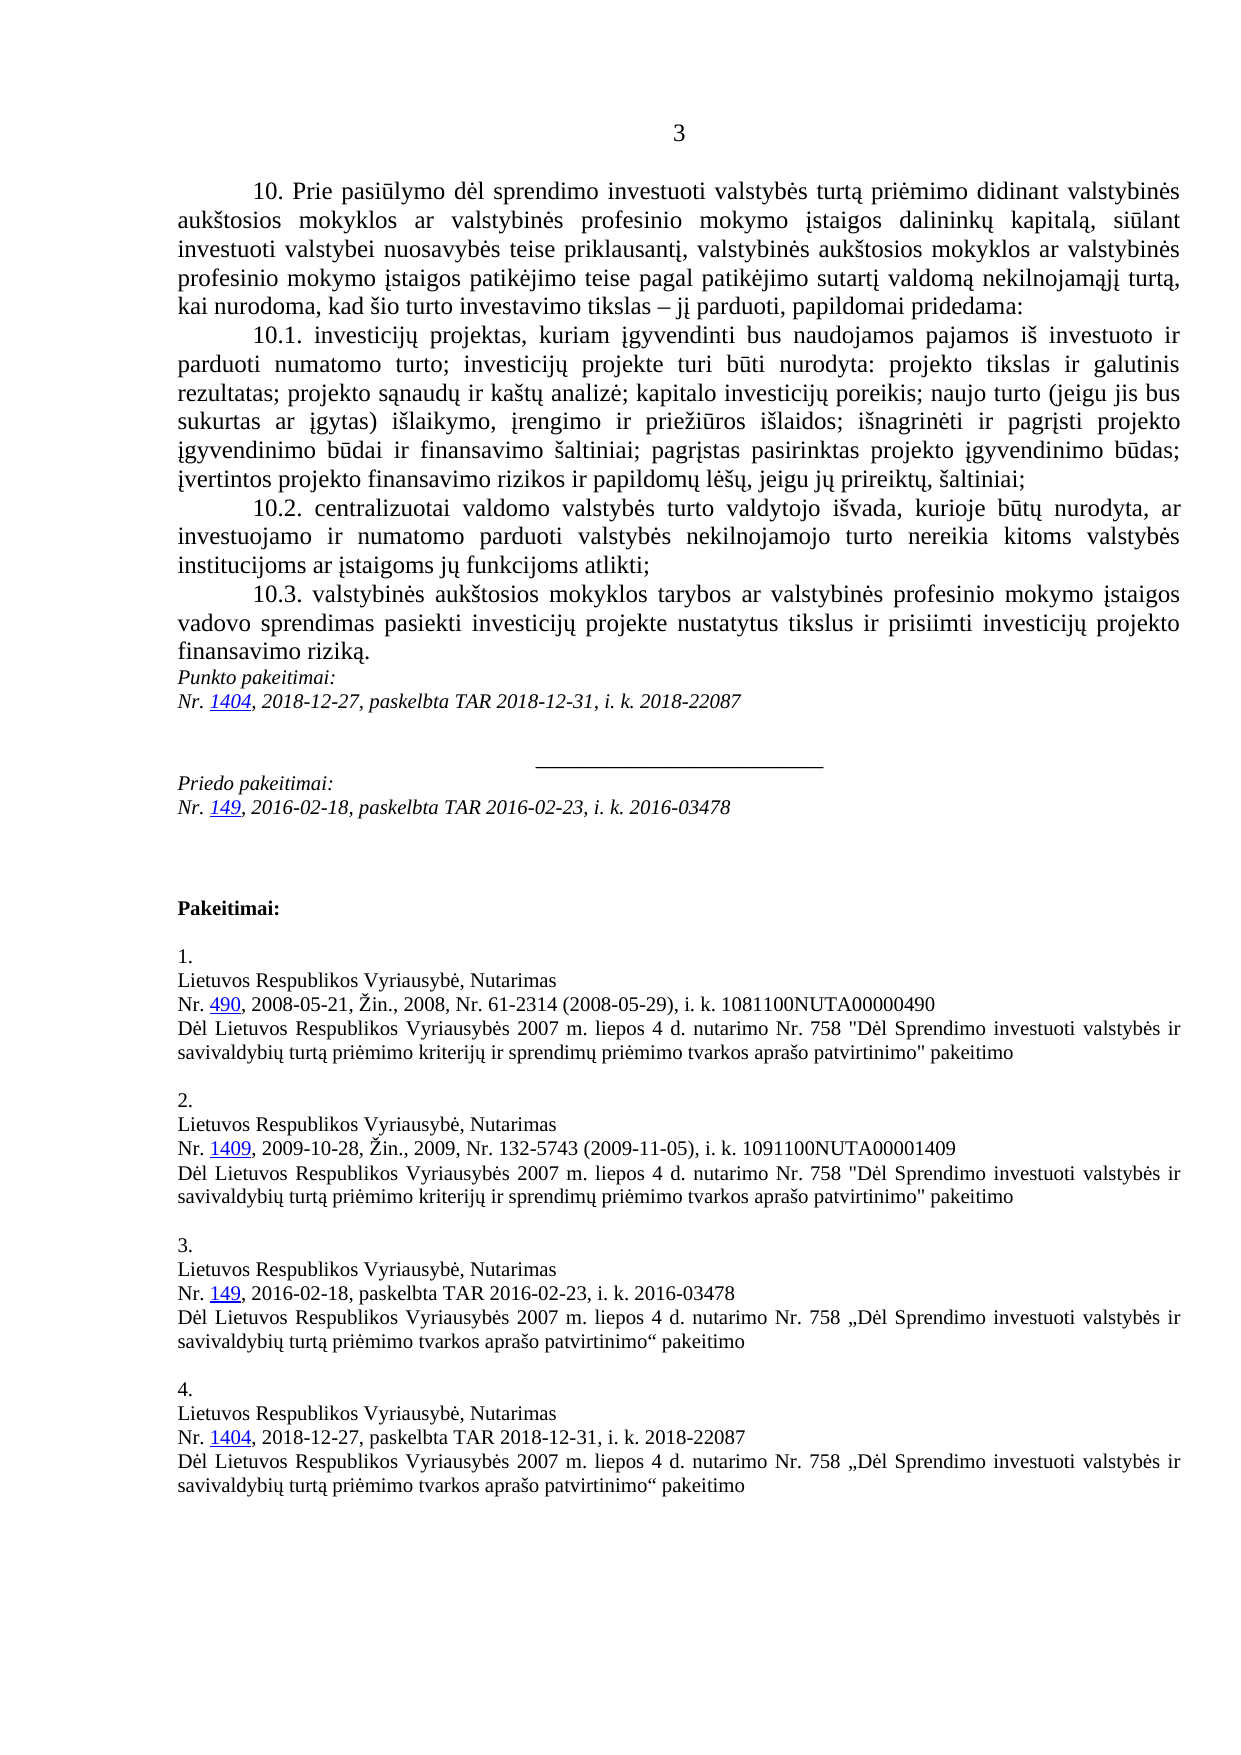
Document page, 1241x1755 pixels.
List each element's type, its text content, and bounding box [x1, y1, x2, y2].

text Dėl Lietuvos Respublikos Vyriausybės 2007 m. liepos 4 d. nutarimo Nr. 758 "Dėl Sprendimo investuoti valstybės ir savivaldybių turtą priėmimo kriterijų ir sprendimų priėmimo tvarkos aprašo patvirtinimo" pakeitimo [177, 1016, 1181, 1064]
text Dėl Lietuvos Respublikos Vyriausybės 2007 m. liepos 4 d. nutarimo Nr. 758 „Dėl Sprendimo investuoti valstybės ir savivaldybių turtą priėmimo tvarkos aprašo patvirtinimo“ pakeitimo [177, 1449, 1181, 1497]
text Nr. 490, 2008-05-21, Žin., 2008, Nr. 61-2314 (2008-05-29), i. k. 1081100NUTA00000490 [177, 992, 1181, 1016]
text 10. Prie pasiūlymo dėl sprendimo investuoti valstybės turtą priėmimo didinant valstybinės aukštosios mokyklos ar valstybinės profesinio mokymo įstaigos dalininkų kapitalą, siūlant investuoti valstybei nuosavybės teise priklausantį, valstybinės aukštosios mokyklos ar valstybinės profesinio mokymo įstaigos patikėjimo teise pagal patikėjimo sutartį valdomą nekilnojamąjį turtą, kai nurodoma, kad šio turto investavimo tikslas – jį parduoti, papildomai pridedama: [177, 176, 1181, 320]
text 3. [177, 1233, 1181, 1257]
text Nr. 149, 2016-02-18, paskelbta TAR 2016-02-23, i. k. 2016-03478 [177, 795, 1181, 819]
text Punkto pakeitimai: [177, 665, 1181, 689]
text 4. [177, 1377, 1181, 1401]
text Dėl Lietuvos Respublikos Vyriausybės 2007 m. liepos 4 d. nutarimo Nr. 758 „Dėl Sprendimo investuoti valstybės ir savivaldybių turtą priėmimo tvarkos aprašo patvirtinimo“ pakeitimo [177, 1305, 1181, 1353]
text Nr. 1409, 2009-10-28, Žin., 2009, Nr. 132-5743 (2009-11-05), i. k. 1091100NUTA00001409 [177, 1136, 1181, 1160]
text Dėl Lietuvos Respublikos Vyriausybės 2007 m. liepos 4 d. nutarimo Nr. 758 "Dėl Sprendimo investuoti valstybės ir savivaldybių turtą priėmimo kriterijų ir sprendimų priėmimo tvarkos aprašo patvirtinimo" pakeitimo [177, 1160, 1181, 1208]
text Priedo pakeitimai: [177, 771, 1181, 795]
text 2. [177, 1088, 1181, 1112]
text Lietuvos Respublikos Vyriausybė, Nutarimas [177, 1257, 1181, 1281]
text Lietuvos Respublikos Vyriausybė, Nutarimas [177, 1112, 1181, 1136]
text Nr. 1404, 2018-12-27, paskelbta TAR 2018-12-31, i. k. 2018-22087 [177, 1425, 1181, 1449]
text 10.1. investicijų projektas, kuriam įgyvendinti bus naudojamos pajamos iš investuoto ir parduoti numatomo turto; investicijų projekte turi būti nurodyta: projekto tikslas ir galutinis rezultatas; projekto sąnaudų ir kaštų analizė; kapitalo investicijų poreikis; naujo turto (jeigu jis bus sukurtas ar įgytas) išlaikymo, įrengimo ir priežiūros išlaidos; išnagrinėti ir pagrįsti projekto įgyvendinimo būdai ir finansavimo šaltiniai; pagrįstas pasirinktas projekto įgyvendinimo būdas; įvertintos projekto finansavimo rizikos ir papildomų lėšų, jeigu jų prireiktų, šaltiniai; [177, 320, 1181, 493]
text Lietuvos Respublikos Vyriausybė, Nutarimas [177, 968, 1181, 992]
text 10.3. valstybinės aukštosios mokyklos tarybos ar valstybinės profesinio mokymo įstaigos vadovo sprendimas pasiekti investicijų projekte nustatytus tikslus ir prisiimti investicijų projekto finansavimo riziką. [177, 579, 1181, 665]
text 1. [177, 944, 1181, 968]
text Nr. 149, 2016-02-18, paskelbta TAR 2016-02-23, i. k. 2016-03478 [177, 1281, 1181, 1305]
text Nr. 1404, 2018-12-27, paskelbta TAR 2018-12-31, i. k. 2018-22087 [177, 689, 1181, 713]
text 10.2. centralizuotai valdomo valstybės turto valdytojo išvada, kurioje būtų nurodyta, ar investuojamo ir numatomo parduoti valstybės nekilnojamojo turto nereikia kitoms valstybės institucijoms ar įstaigoms jų funkcijoms atlikti; [177, 493, 1181, 579]
text Lietuvos Respublikos Vyriausybė, Nutarimas [177, 1401, 1181, 1425]
text Pakeitimai: [177, 896, 1181, 920]
text _______________________ [177, 742, 1181, 771]
